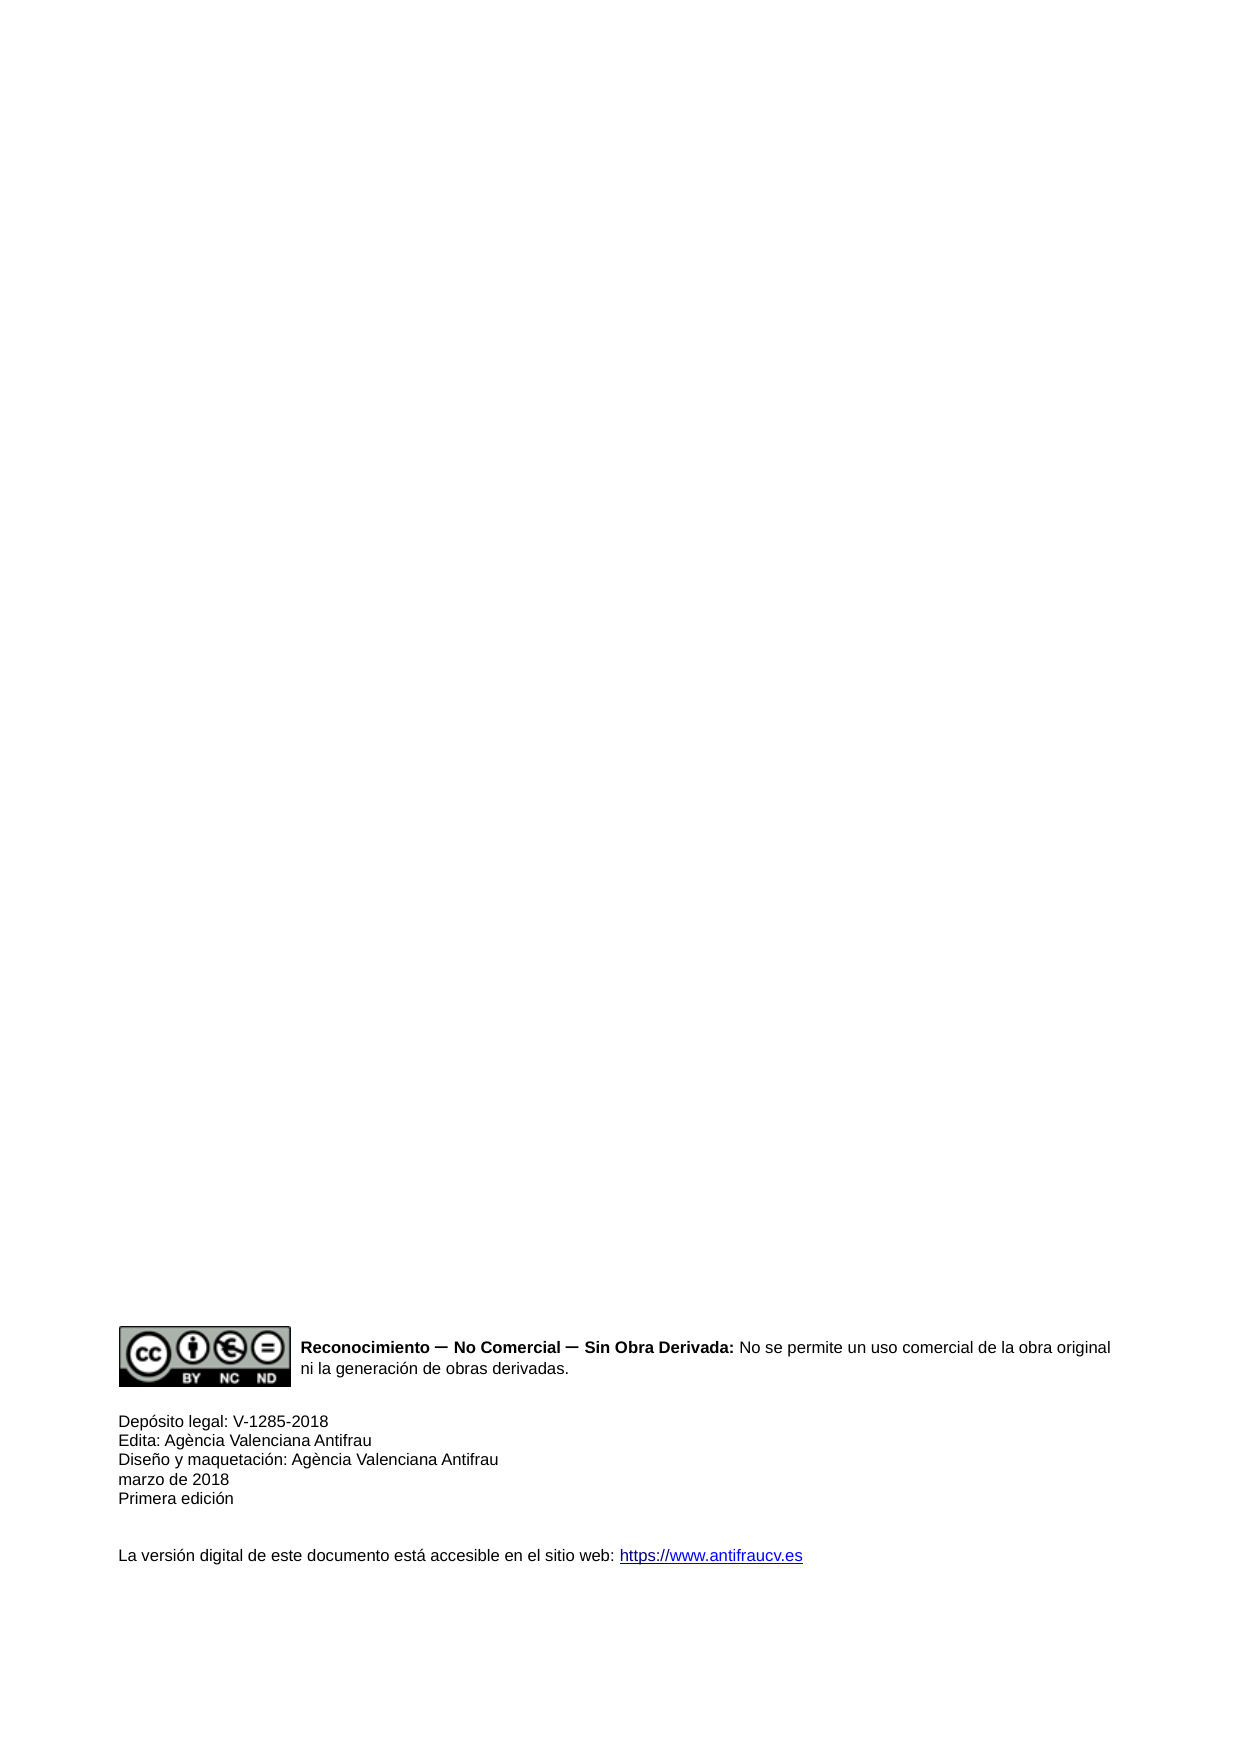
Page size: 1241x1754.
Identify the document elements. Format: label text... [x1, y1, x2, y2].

text marzo de 2018 [118, 1469, 1122, 1488]
picture [119, 1326, 291, 1387]
text Depósito legal: V-1285-2018 [118, 1412, 1122, 1431]
text Reconocimiento – No Comercial – Sin Obra Derivada: No se permite un uso comercial de la obra original ni la generación de obras derivadas. [291, 1330, 1122, 1378]
text Edita: Agència Valenciana Antifrau [118, 1431, 1122, 1450]
text Primera edición [118, 1488, 1122, 1508]
text La versión digital de este documento está accesible en el sitio web: https://www.antifraucv.es [118, 1546, 1122, 1565]
text Diseño y maquetación: Agència Valenciana Antifrau [118, 1450, 1122, 1469]
